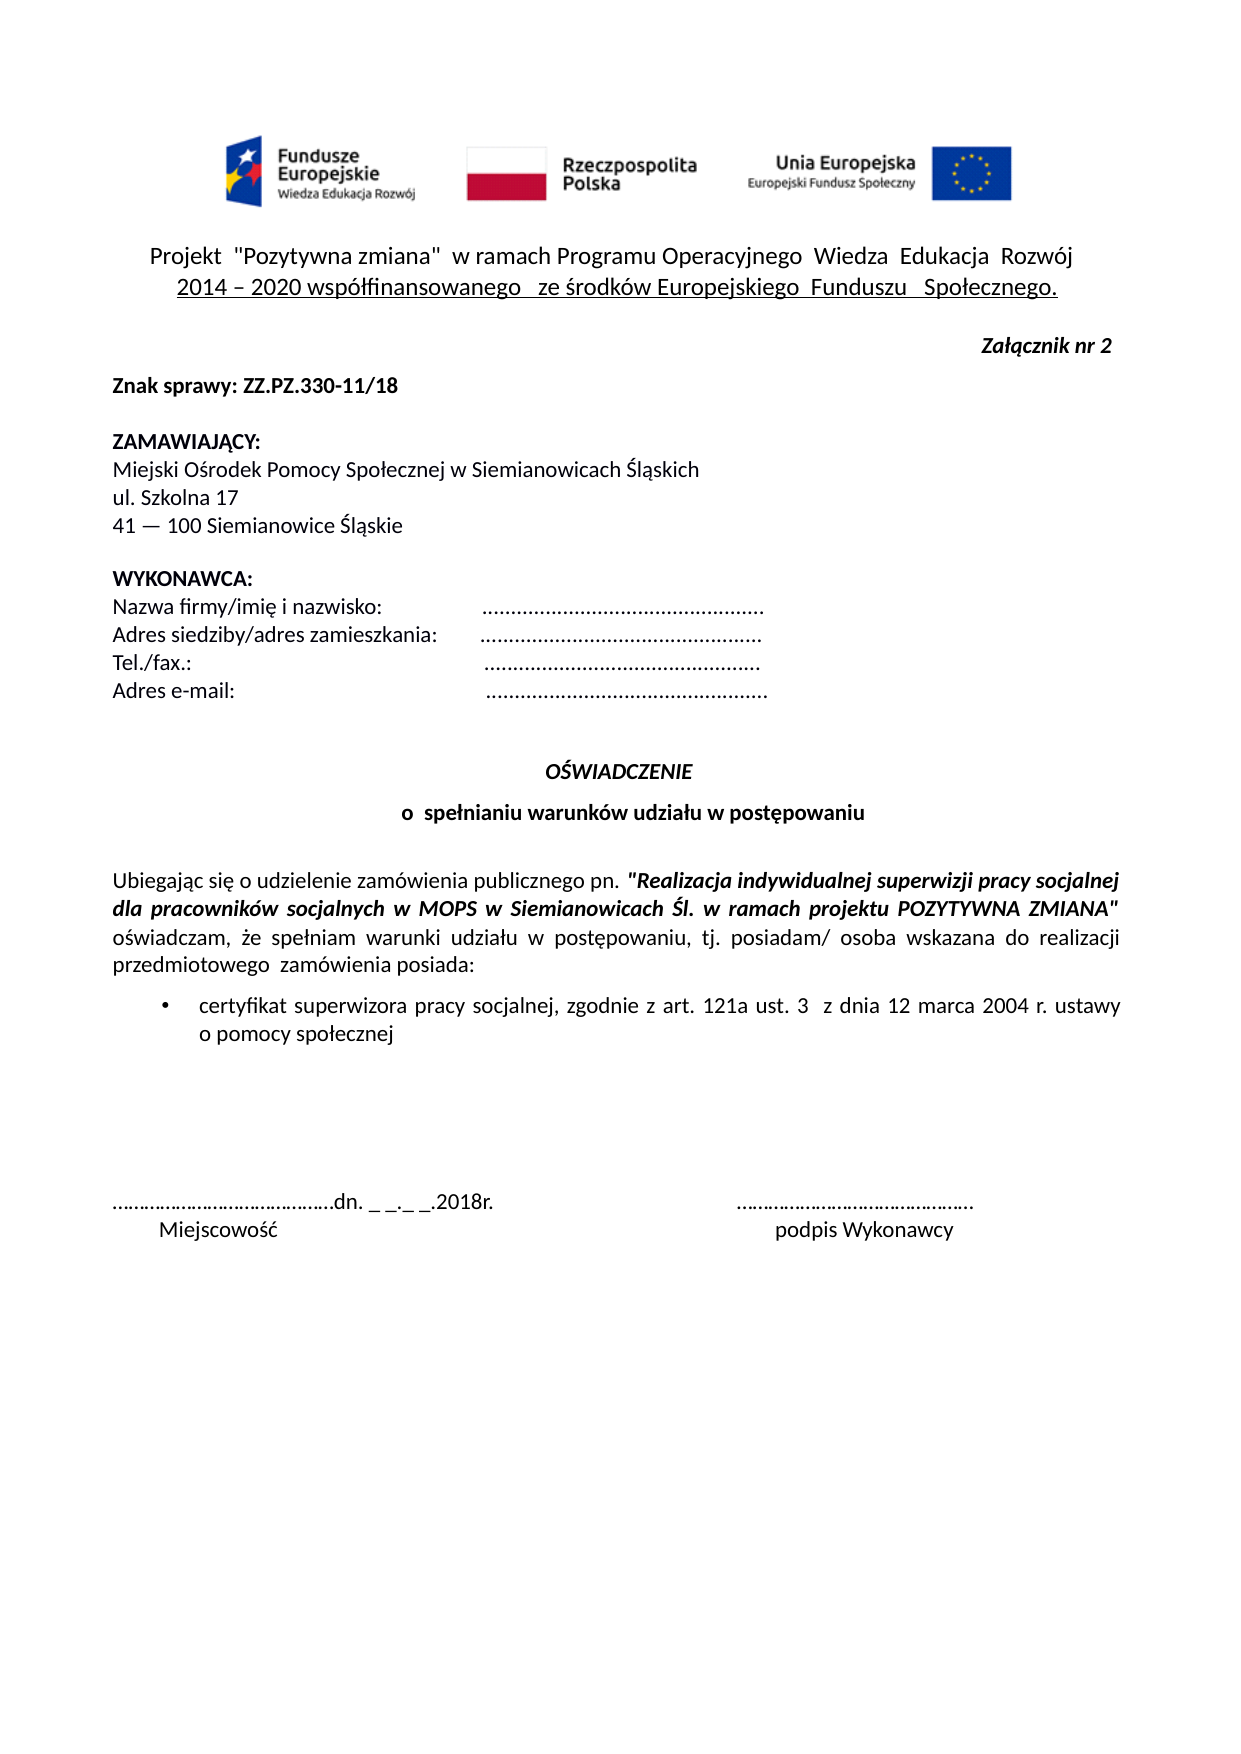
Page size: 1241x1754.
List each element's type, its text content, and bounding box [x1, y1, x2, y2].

text ZAMAWIAJĄCY: Miejski Ośrodek Pomocy Społecznej w Siemianowicach Śląskich [112, 427, 1122, 483]
text Nazwa firmy/imię i nazwisko: ................................................. Adres siedziby/adres zamieszkania: ................................................. Tel./fax.: ................................................ [112, 592, 1122, 676]
text Znak sprawy: ZZ.PZ.330-11/18 [112, 371, 1122, 399]
text Załącznik nr 2 [112, 331, 1122, 359]
text Miejscowość podpis Wykonawcy [112, 1215, 1122, 1243]
text OŚWIADCZENIE [112, 757, 1122, 786]
text ul. Szkolna 17 41 — 100 Siemianowice Śląskie [112, 483, 1122, 539]
list o spełnianiu warunków udziału w postępowaniu [150, 798, 1122, 826]
list certyfikat superwizora pracy socjalnej, zgodnie z art. 121a ust. 3 z dnia 12 marca 2004 r. ustawy o pomocy społecznej [161, 991, 1122, 1047]
text ……………………………………dn. _ _._ _.2018r. ……………………………………… [112, 1187, 1122, 1215]
text Ubiegając się o udzielenie zamówienia publicznego pn. "Realizacja indywidualnej superwizji pracy socjalnej dla pracowników socjalnych w MOPS w Siemianowicach Śl. w ramach projektu POZYTYWNA ZMIANA" oświadczam, że spełniam warunki udziału w postępowaniu, tj. posiadam/ osoba wskazana do realizacji przedmiotowego zamówienia posiada: [112, 867, 1122, 979]
text Adres e-mail: ................................................. [112, 676, 1122, 704]
text WYKONAWCA: [112, 564, 1122, 592]
